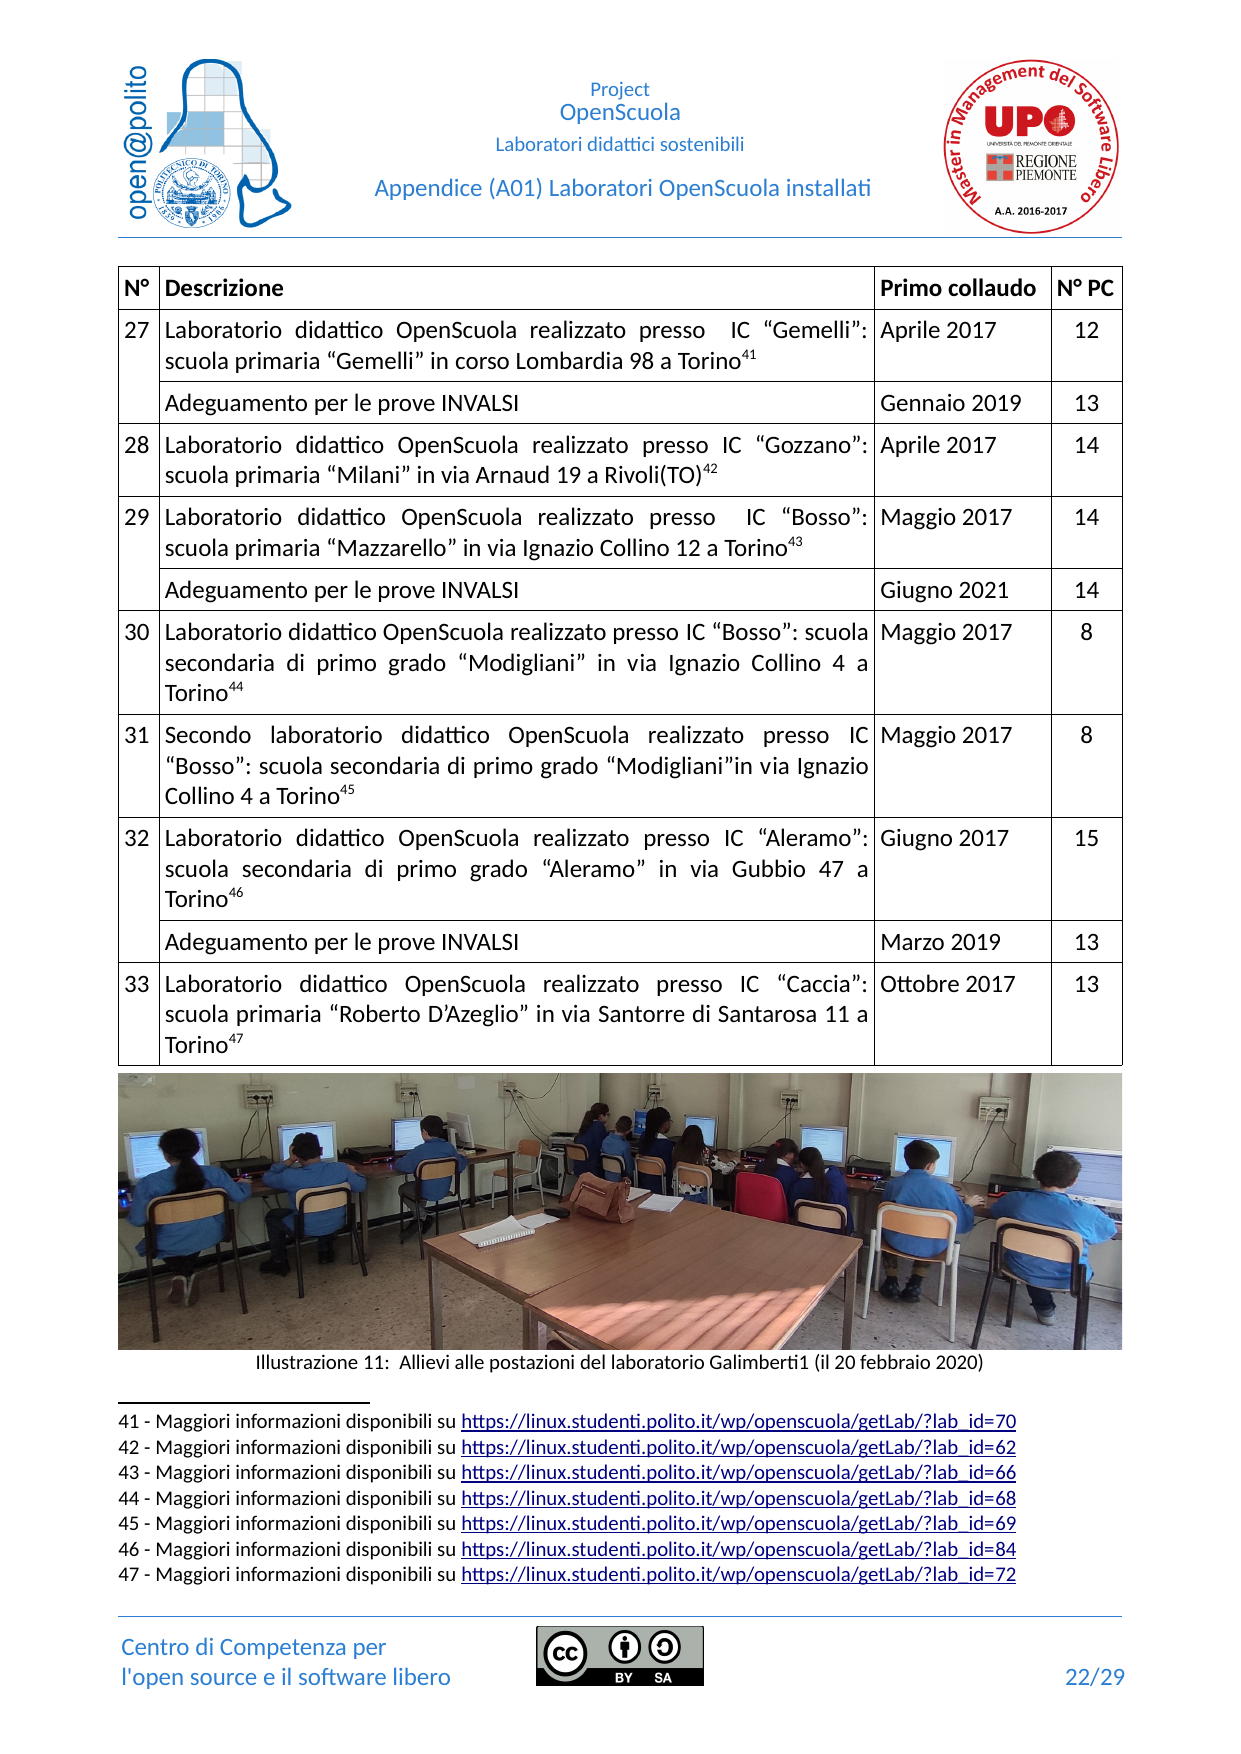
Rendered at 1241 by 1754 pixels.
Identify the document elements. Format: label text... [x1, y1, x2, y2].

table_cell Giugno 2017 [875, 818, 1051, 920]
table_cell 13 [1052, 963, 1122, 1065]
table_cell 13 [1052, 382, 1122, 423]
table_cell 14 [1052, 497, 1122, 568]
table_cell Adeguamento per le prove INVALSI [160, 382, 874, 423]
table_cell 8 [1052, 715, 1122, 817]
table_header Primo collaudo [875, 267, 1051, 308]
table_cell Giugno 2021 [875, 569, 1051, 610]
table_cell 29 [119, 497, 159, 610]
table_cell 15 [1052, 818, 1122, 920]
table_cell 12 [1052, 310, 1122, 381]
table_cell Aprile 2017 [875, 310, 1051, 381]
picture [536, 1626, 704, 1686]
table_cell Laboratorio didattico OpenScuola realizzato presso IC “Gemelli”: scuola primaria “Gemelli” in corso Lombardia 98 a Torino [160, 310, 874, 381]
table_cell 8 [1052, 611, 1122, 713]
table_cell 14 [1052, 569, 1122, 610]
table_cell Gennaio 2019 [875, 382, 1051, 423]
table_cell Laboratorio didattico OpenScuola realizzato presso IC “Caccia”: scuola primaria “Roberto D’Azeglio” in via Santorre di Santarosa 11 a Torino [160, 963, 874, 1065]
table_cell 32 [119, 818, 159, 962]
table_cell Aprile 2017 [875, 424, 1051, 496]
table_cell 33 [119, 963, 159, 1065]
table_cell Laboratorio didattico OpenScuola realizzato presso IC “Bosso”: scuola secondaria di primo grado “Modigliani” in via Ignazio Collino 4 a Torino [160, 611, 874, 713]
table_cell 13 [1052, 921, 1122, 962]
table_cell 27 [119, 310, 159, 423]
text Illustrazione 11: Allievi alle postazioni del laboratorio Galimberti1 (il 20 febbraio 2020) [118, 1350, 1122, 1375]
table_header Descrizione [160, 267, 874, 308]
table_cell Ottobre 2017 [875, 963, 1051, 1065]
table_cell Maggio 2017 [875, 611, 1051, 713]
table_header N° [119, 267, 159, 308]
picture [118, 59, 296, 228]
table_header N° PC [1052, 267, 1122, 308]
table_cell Secondo laboratorio didattico OpenScuola realizzato presso IC “Bosso”: scuola secondaria di primo grado “Modigliani”in via Ignazio Collino 4 a Torino [160, 715, 874, 817]
table_cell 14 [1052, 424, 1122, 496]
table_cell 31 [119, 715, 159, 817]
table_cell Adeguamento per le prove INVALSI [160, 921, 874, 962]
table_cell Laboratorio didattico OpenScuola realizzato presso IC “Gozzano”: scuola primaria “Milani” in via Arnaud 19 a Rivoli(TO) [160, 424, 874, 496]
table_cell Laboratorio didattico OpenScuola realizzato presso IC “Aleramo”: scuola secondaria di primo grado “Aleramo” in via Gubbio 47 a Torino [160, 818, 874, 920]
table_cell 28 [119, 424, 159, 496]
picture [118, 1073, 1123, 1350]
table_cell Adeguamento per le prove INVALSI [160, 569, 874, 610]
table_cell Marzo 2019 [875, 921, 1051, 962]
text [118, 1068, 1122, 1073]
picture [942, 59, 1120, 235]
table_cell Maggio 2017 [875, 715, 1051, 817]
table_cell 30 [119, 611, 159, 713]
table_cell Maggio 2017 [875, 497, 1051, 568]
table_cell Laboratorio didattico OpenScuola realizzato presso IC “Bosso”: scuola primaria “Mazzarello” in via Ignazio Collino 12 a Torino [160, 497, 874, 568]
